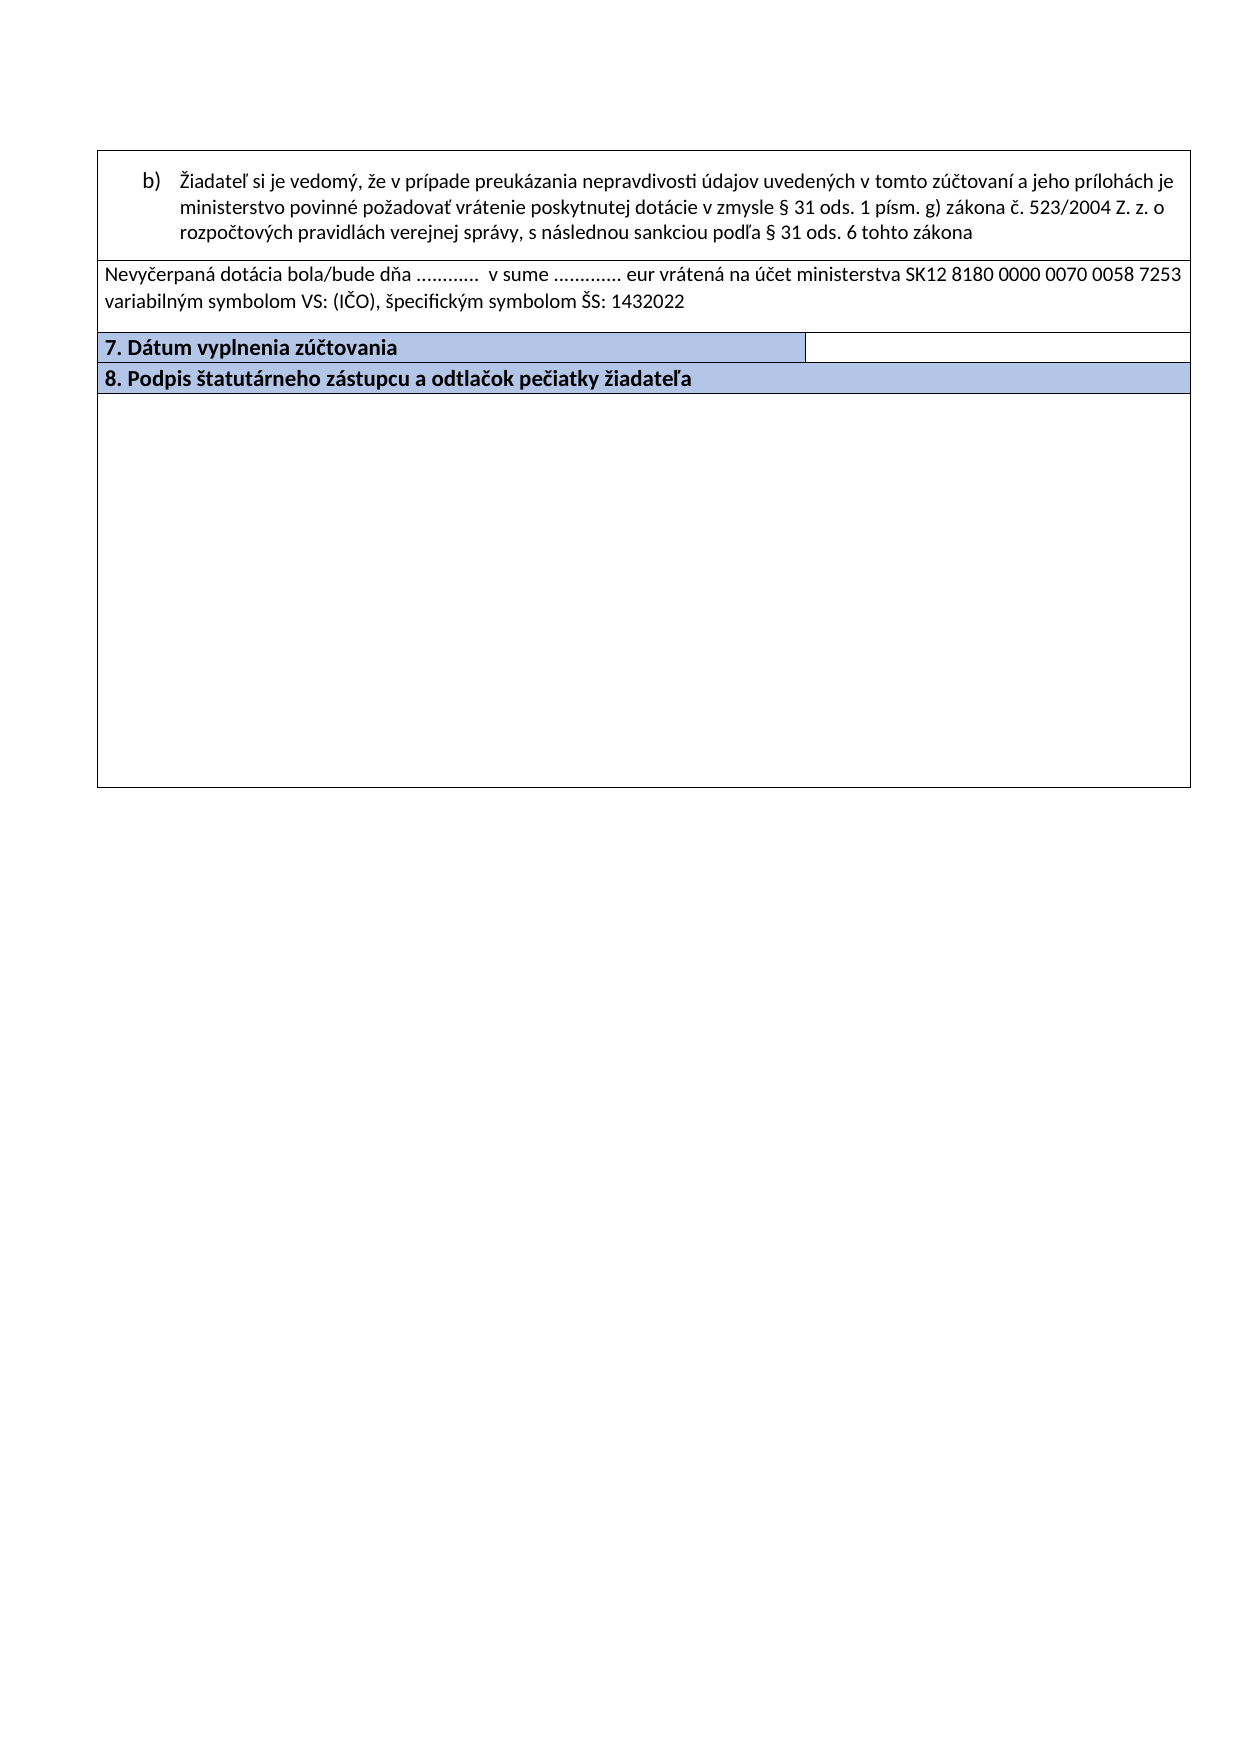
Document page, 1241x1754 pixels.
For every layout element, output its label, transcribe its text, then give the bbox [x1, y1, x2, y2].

table_cell Žiadateľ si je vedomý, že v prípade preukázania nepravdivosti údajov uvedených v tomto zúčtovaní a jeho prílohách je ministerstvo povinné požadovať vrátenie poskytnutej dotácie v zmysle § 31 ods. 1 písm. g) zákona č. 523/2004 Z. z. o rozpočtových pravidlách verejnej správy, s následnou sankciou podľa § 31 ods. 6 tohto zákona [98, 151, 1190, 260]
table_cell [98, 394, 1190, 787]
table_cell 7. Dátum vyplnenia zúčtovania [98, 333, 805, 362]
table_cell Nevyčerpaná dotácia bola/bude dňa ............ v sume ............. eur vrátená na účet ministerstva SK12 8180 0000 0070 0058 7253 variabilným symbolom VS: (IČO), špecifickým symbolom ŠS: 1432022 [98, 261, 1190, 332]
table_cell [806, 333, 1190, 362]
table_cell 8. Podpis štatutárneho zástupcu a odtlačok pečiatky žiadateľa [98, 363, 1190, 393]
